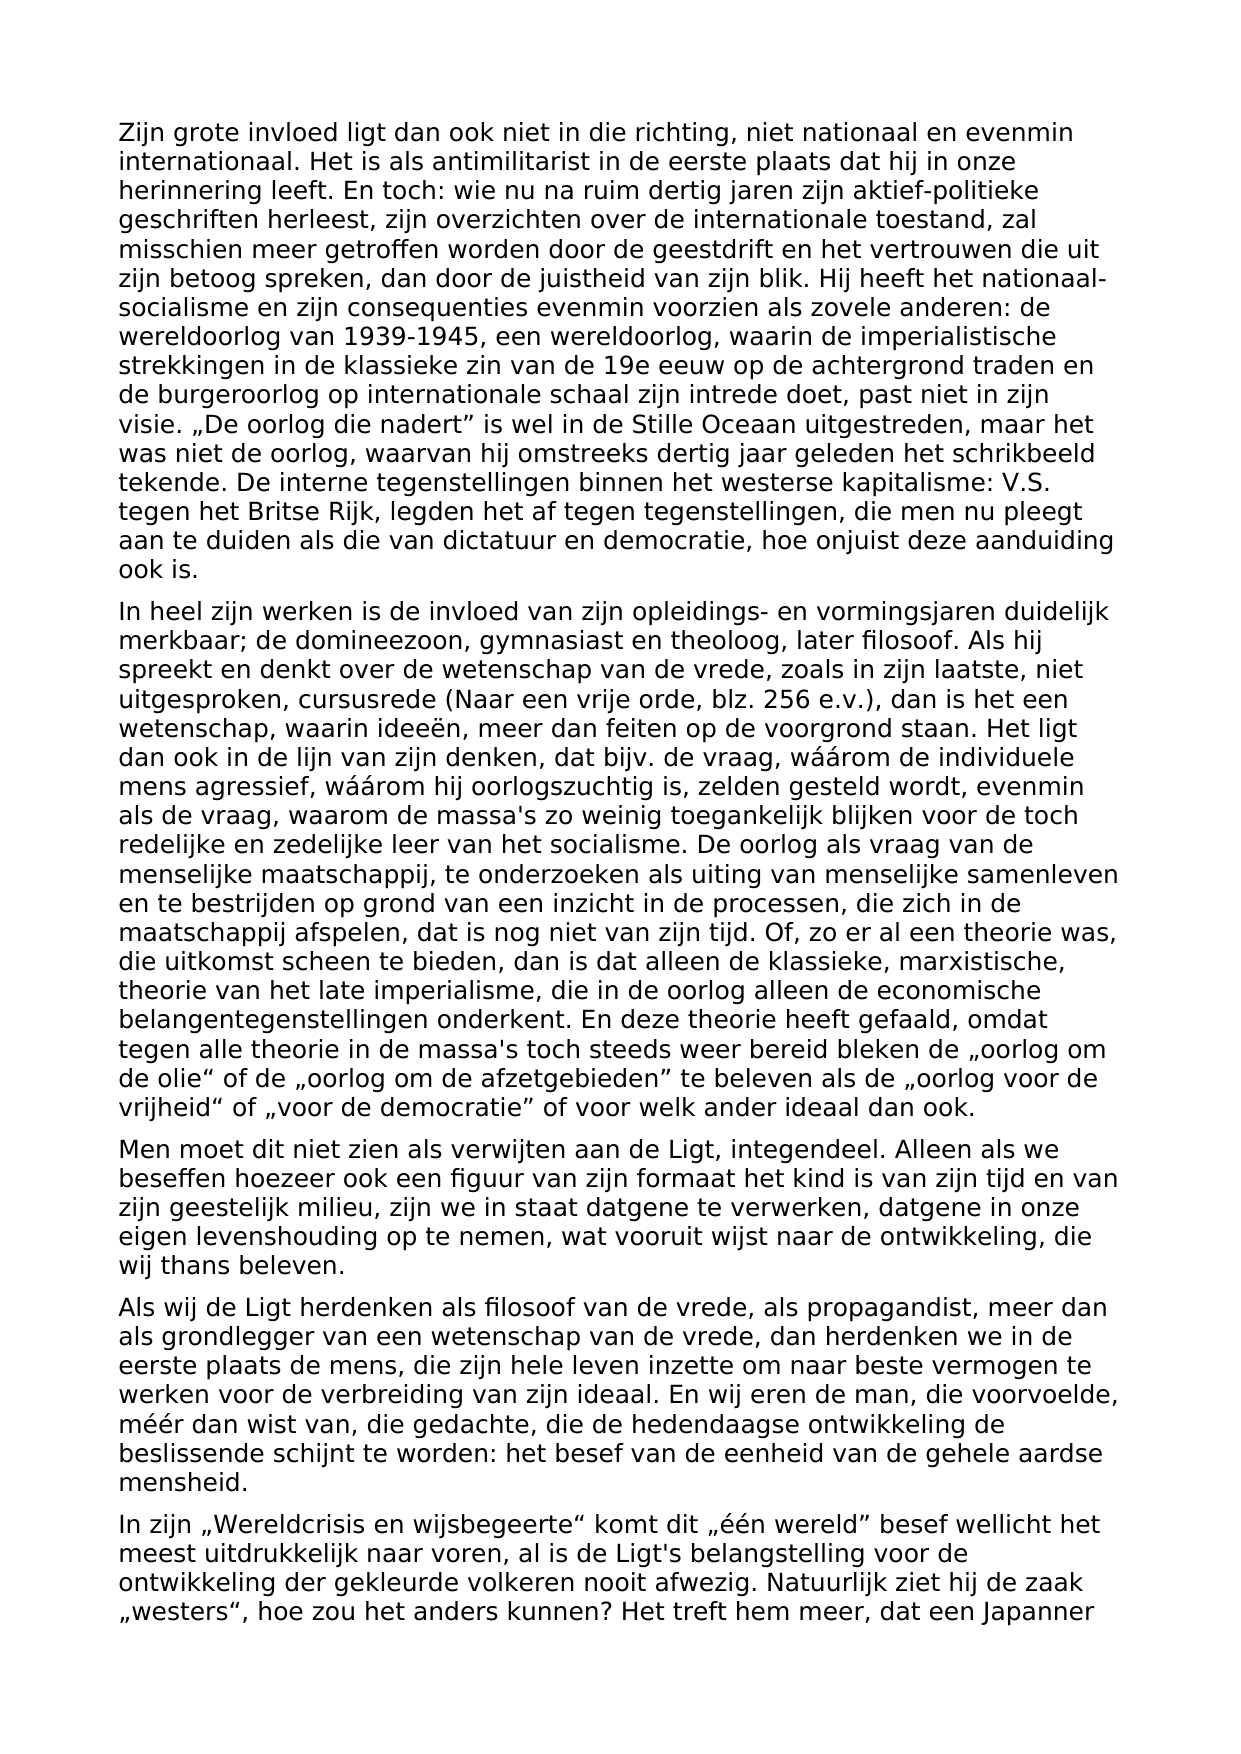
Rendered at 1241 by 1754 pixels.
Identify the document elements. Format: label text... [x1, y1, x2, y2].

text In zijn „Wereldcrisis en wijsbegeerte“ komt dit „één wereld” besef wellicht het meest uitdrukkelijk naar voren, al is de Ligt's belangstelling voor de ontwikkeling der gekleurde volkeren nooit afwezig. Natuurlijk ziet hij de zaak „westers“, hoe zou het anders kunnen? Het treft hem meer, dat een Japanner [118, 1510, 1122, 1626]
text In heel zijn werken is de invloed van zijn opleidings- en vormingsjaren duidelijk merkbaar; de domineezoon, gymnasiast en theoloog, later filosoof. Als hij spreekt en denkt over de wetenschap van de vrede, zoals in zijn laatste, niet uitgesproken, cursusrede (Naar een vrije orde, blz. 256 e.v.), dan is het een wetenschap, waarin ideeën, meer dan feiten op de voorgrond staan. Het ligt dan ook in de lijn van zijn denken, dat bijv. de vraag, wáárom de individuele mens agressief, wáárom hij oorlogszuchtig is, zelden gesteld wordt, evenmin als de vraag, waarom de massa's zo weinig toegankelijk blijken voor de toch redelijke en zedelijke leer van het socialisme. De oorlog als vraag van de menselijke maatschappij, te onderzoeken als uiting van menselijke samenleven en te bestrijden op grond van een inzicht in de processen, die zich in de maatschappij afspelen, dat is nog niet van zijn tijd. Of, zo er al een theorie was, die uitkomst scheen te bieden, dan is dat alleen de klassieke, marxistische, theorie van het late imperialisme, die in de oorlog alleen de economische belangentegenstellingen onderkent. En deze theorie heeft gefaald, omdat tegen alle theorie in de massa's toch steeds weer bereid bleken de „oorlog om de olie“ of de „oorlog om de afzetgebieden” te beleven als de „oorlog voor de vrijheid“ of „voor de democratie” of voor welk ander ideaal dan ook. [118, 597, 1122, 1122]
text Zijn grote invloed ligt dan ook niet in die richting, niet nationaal en evenmin internationaal. Het is als antimilitarist in de eerste plaats dat hij in onze herinnering leeft. En toch: wie nu na ruim dertig jaren zijn aktief-politieke geschriften herleest, zijn overzichten over de internationale toestand, zal misschien meer getroffen worden door de geestdrift en het vertrouwen die uit zijn betoog spreken, dan door de juistheid van zijn blik. Hij heeft het nationaal-socialisme en zijn consequenties evenmin voorzien als zovele anderen: de wereldoorlog van 1939-1945, een wereldoorlog, waarin de imperialistische strekkingen in de klassieke zin van de 19e eeuw op de achtergrond traden en de burgeroorlog op internationale schaal zijn intrede doet, past niet in zijn visie. „De oorlog die nadert” is wel in de Stille Oceaan uitgestreden, maar het was niet de oorlog, waarvan hij omstreeks dertig jaar geleden het schrikbeeld tekende. De interne tegenstellingen binnen het westerse kapitalisme: V.S. tegen het Britse Rijk, legden het af tegen tegenstellingen, die men nu pleegt aan te duiden als die van dictatuur en democratie, hoe onjuist deze aanduiding ook is. [118, 118, 1122, 585]
text Als wij de Ligt herdenken als filosoof van de vrede, als propagandist, meer dan als grondlegger van een wetenschap van de vrede, dan herdenken we in de eerste plaats de mens, die zijn hele leven inzette om naar beste vermogen te werken voor de verbreiding van zijn ideaal. En wij eren de man, die voorvoelde, méér dan wist van, die gedachte, die de hedendaagse ontwikkeling de beslissende schijnt te worden: het besef van de eenheid van de gehele aardse mensheid. [118, 1293, 1122, 1497]
text Men moet dit niet zien als verwijten aan de Ligt, integendeel. Alleen als we beseffen hoezeer ook een figuur van zijn formaat het kind is van zijn tijd en van zijn geestelijk milieu, zijn we in staat datgene te verwerken, datgene in onze eigen levenshouding op te nemen, wat vooruit wijst naar de ontwikkeling, die wij thans beleven. [118, 1135, 1122, 1281]
